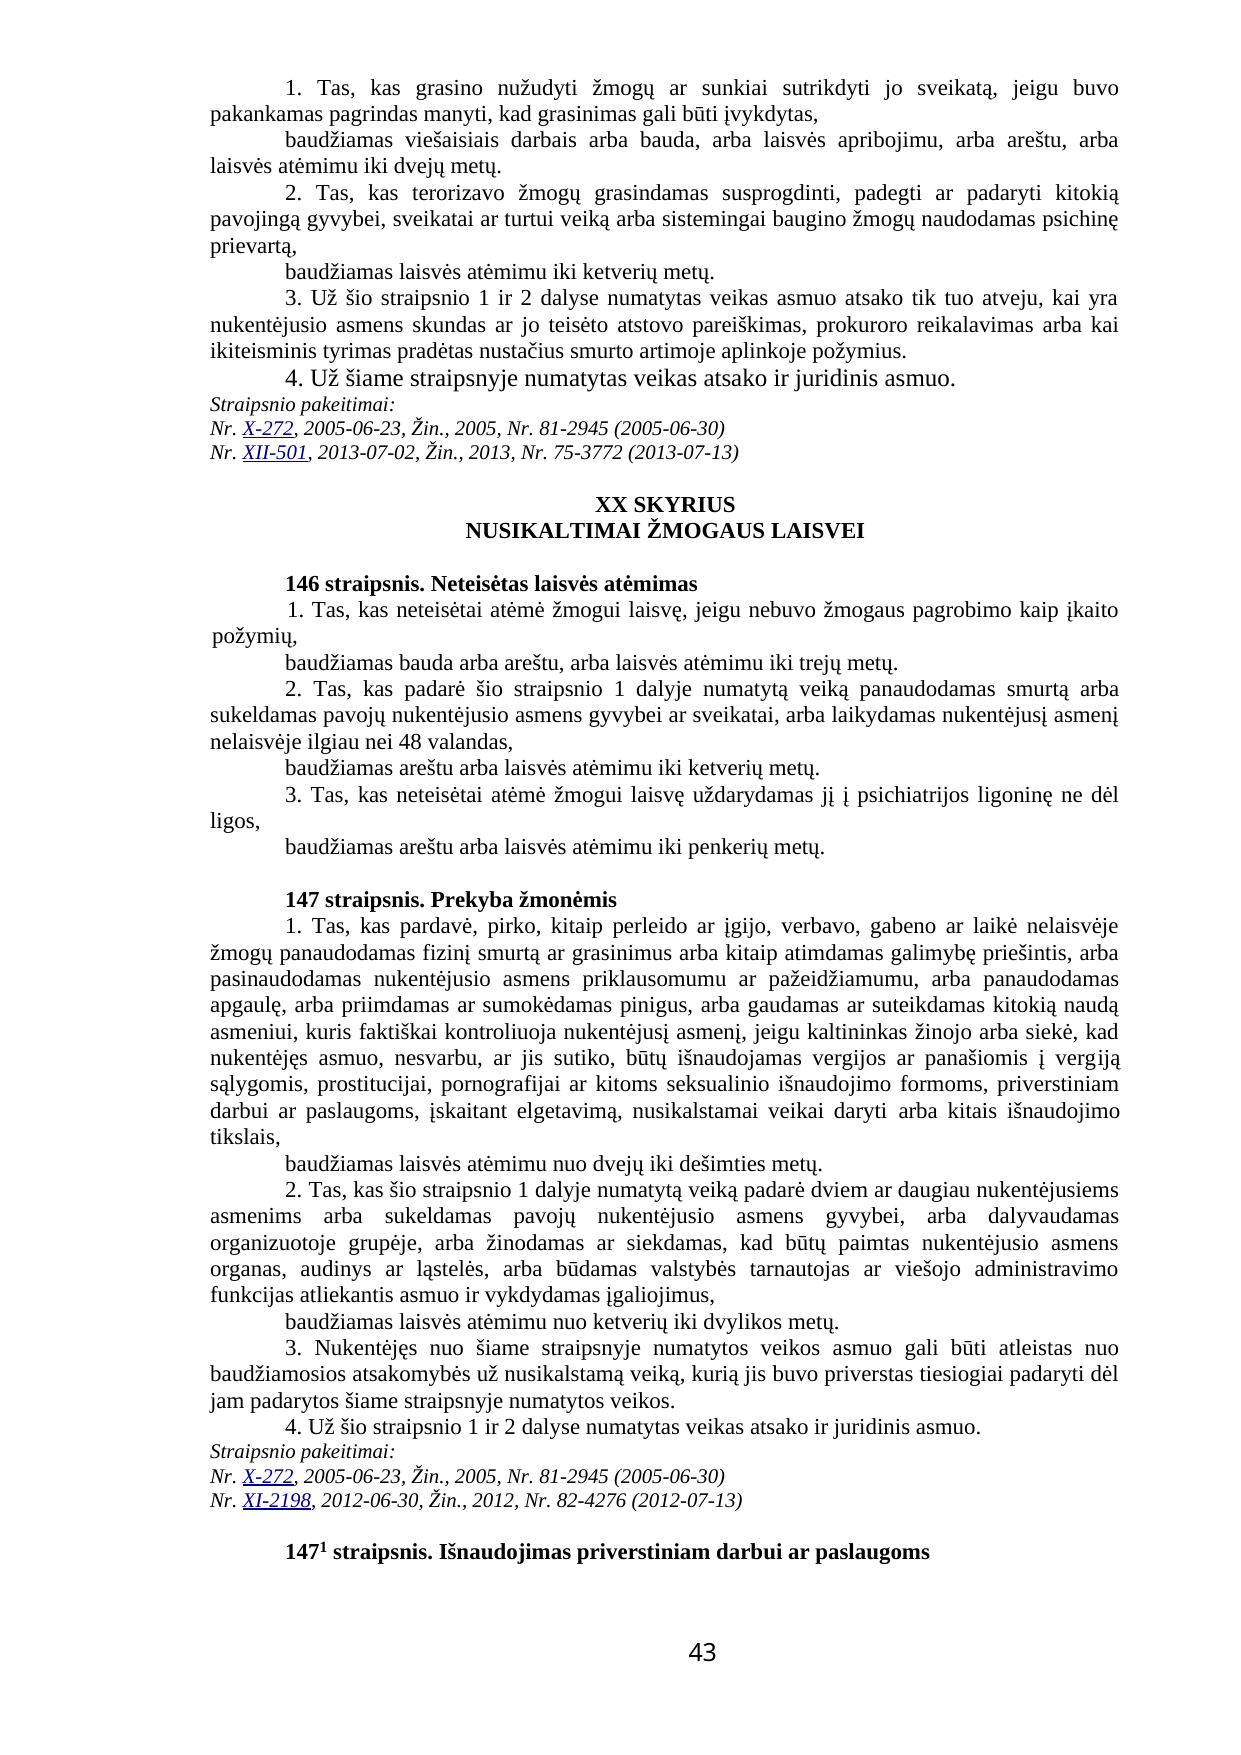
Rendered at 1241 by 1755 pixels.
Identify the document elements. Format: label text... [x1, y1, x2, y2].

text Nusikaltimai žmogaus laisvEI [210, 517, 1120, 543]
text 4. Už šio straipsnio 1 ir 2 dalyse numatytas veikas atsako ir juridinis asmuo. [210, 1413, 1120, 1439]
text 2. Tas, kas padarė šio straipsnio 1 dalyje numatytą veiką panaudodamas smurtą arba sukeldamas pavojų nukentėjusio asmens gyvybei ar sveikatai, arba laikydamas nukentėjusį asmenį nelaisvėje ilgiau nei 48 valandas, [210, 675, 1120, 754]
text 146 straipsnis. Neteisėtas laisvės atėmimas [210, 570, 1120, 596]
text 147 straipsnis. Prekyba žmonėmis [210, 886, 1120, 912]
text Nr. XI-2198, 2012-06-30, Žin., 2012, Nr. 82-4276 (2012-07-13) [210, 1488, 1120, 1512]
text XX skyrius [210, 491, 1120, 517]
text 1. Tas, kas neteisėtai atėmė žmogui laisvę, jeigu nebuvo žmogaus pagrobimo kaip įkaito požymių, [212, 596, 1120, 649]
text 3. Nukentėjęs nuo šiame straipsnyje numatytos veikos asmuo gali būti atleistas nuo baudžiamosios atsakomybės už nusikalstamą veiką, kurią jis buvo priverstas tiesiogiai padaryti dėl jam padarytos šiame straipsnyje numatytos veikos. [210, 1334, 1120, 1413]
text Nr. XII-501, 2013-07-02, Žin., 2013, Nr. 75-3772 (2013-07-13) [210, 440, 1120, 464]
text baudžiamas laisvės atėmimu iki ketverių metų. [210, 258, 1120, 284]
text 1471 straipsnis. Išnaudojimas priverstiniam darbui ar paslaugoms [210, 1538, 1120, 1564]
text baudžiamas viešaisiais darbais arba bauda, arba laisvės apribojimu, arba areštu, arba laisvės atėmimu iki dvejų metų. [210, 126, 1120, 179]
text 1. Tas, kas pardavė, pirko, kitaip perleido ar įgijo, verbavo, gabeno ar laikė nelaisvėje žmogų panaudodamas fizinį smurtą ar grasinimus arba kitaip atimdamas galimybę priešintis, arba pasinaudodamas nukentėjusio asmens priklausomumu ar pažeidžiamumu, arba panaudodamas apgaulę, arba priimdamas ar sumokėdamas pinigus, arba gaudamas ar suteikdamas kitokią naudą asmeniui, kuris faktiškai kontroliuoja nukentėjusį asmenį, jeigu kaltininkas žinojo arba siekė, kad nukentėjęs asmuo, nesvarbu, ar jis sutiko, būtų išnaudojamas vergijos ar panašiomis į vergiją sąlygomis, prostitucijai, pornografijai ar kitoms seksualinio išnaudojimo formoms, priverstiniam darbui ar paslaugoms, įskaitant elgetavimą, nusikalstamai veikai daryti arba kitais išnaudojimo tikslais, [210, 912, 1120, 1149]
text Nr. X-272, 2005-06-23, Žin., 2005, Nr. 81-2945 (2005-06-30) [210, 1463, 1120, 1488]
text baudžiamas areštu arba laisvės atėmimu iki penkerių metų. [210, 833, 1120, 860]
text 2. Tas, kas terorizavo žmogų grasindamas susprogdinti, padegti ar padaryti kitokią pavojingą gyvybei, sveikatai ar turtui veiką arba sistemingai baugino žmogų naudodamas psichinę prievartą, [210, 179, 1120, 258]
text Nr. X-272, 2005-06-23, Žin., 2005, Nr. 81-2945 (2005-06-30) [210, 416, 1120, 440]
text baudžiamas areštu arba laisvės atėmimu iki ketverių metų. [210, 754, 1120, 781]
text baudžiamas laisvės atėmimu nuo ketverių iki dvylikos metų. [210, 1308, 1120, 1334]
text 1. Tas, kas grasino nužudyti žmogų ar sunkiai sutrikdyti jo sveikatą, jeigu buvo pakankamas pagrindas manyti, kad grasinimas gali būti įvykdytas, [210, 73, 1120, 126]
text 3. Už šio straipsnio 1 ir 2 dalyse numatytas veikas asmuo atsako tik tuo atveju, kai yra nukentėjusio asmens skundas ar jo teisėto atstovo pareiškimas, prokuroro reikalavimas arba kai ikiteisminis tyrimas pradėtas nustačius smurto artimoje aplinkoje požymius. [210, 284, 1120, 363]
text Straipsnio pakeitimai: [210, 392, 1120, 416]
text baudžiamas laisvės atėmimu nuo dvejų iki dešimties metų. [210, 1149, 1120, 1176]
text 4. Už šiame straipsnyje numatytas veikas atsako ir juridinis asmuo. [210, 363, 1120, 392]
text Straipsnio pakeitimai: [210, 1439, 1120, 1463]
text 3. Tas, kas neteisėtai atėmė žmogui laisvę uždarydamas jį į psichiatrijos ligoninę ne dėl ligos, [210, 781, 1120, 833]
text baudžiamas bauda arba areštu, arba laisvės atėmimu iki trejų metų. [210, 649, 1120, 675]
text 2. Tas, kas šio straipsnio 1 dalyje numatytą veiką padarė dviem ar daugiau nukentėjusiems asmenims arba sukeldamas pavojų nukentėjusio asmens gyvybei, arba dalyvaudamas organizuotoje grupėje, arba žinodamas ar siekdamas, kad būtų paimtas nukentėjusio asmens organas, audinys ar ląstelės, arba būdamas valstybės tarnautojas ar viešojo administravimo funkcijas atliekantis asmuo ir vykdydamas įgaliojimus, [210, 1176, 1120, 1308]
